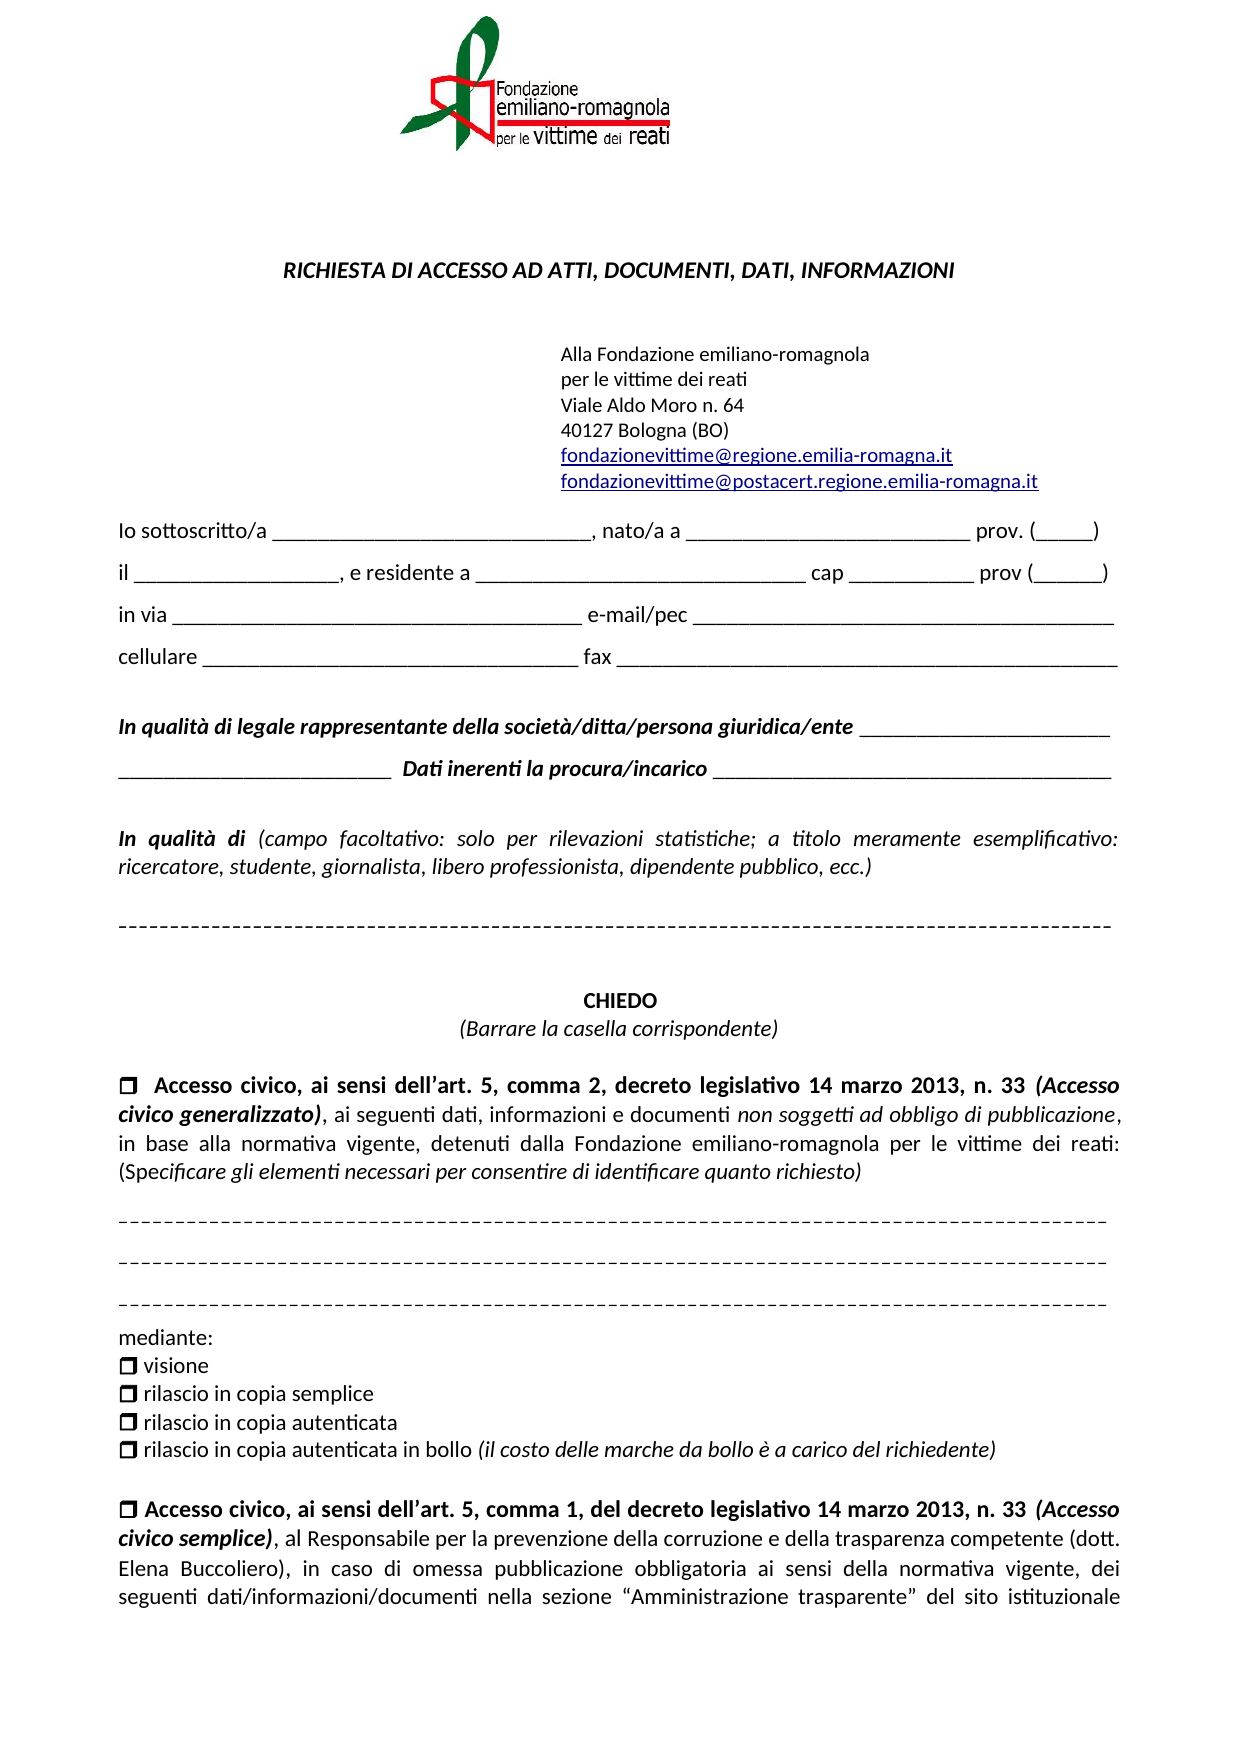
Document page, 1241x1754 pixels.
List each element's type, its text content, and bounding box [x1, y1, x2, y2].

text  rilascio in copia semplice [118, 1379, 1122, 1408]
text ________________________________________________________________________________________________ [118, 905, 1122, 931]
text mediante: [118, 1323, 1122, 1352]
text Viale Aldo Moro n. 64 [561, 392, 1122, 417]
text cellulare _________________________________ fax ____________________________________________ [118, 642, 1122, 670]
text  rilascio in copia autenticata in bollo (il costo delle marche da bollo è a carico del richiedente) [118, 1436, 1122, 1464]
text fondazionevittime@postacert.regione.emilia-romagna.it [561, 468, 1122, 493]
text _______________________________________________________________________________________ [118, 1239, 1122, 1268]
text _______________________________________________________________________________________ [118, 1282, 1122, 1309]
text  rilascio in copia autenticata [118, 1408, 1122, 1436]
text  visione [118, 1352, 1122, 1379]
text  Accesso civico, ai sensi dell’art. 5, comma 1, del decreto legislativo 14 marzo 2013, n. 33 (Accesso civico semplice), al Responsabile per la prevenzione della corruzione e della trasparenza competente (dott. Elena Buccoliero), in caso di omessa pubblicazione obbligatoria ai sensi della normativa vigente, dei seguenti dati/informazioni/documenti nella sezione “Amministrazione trasparente” del sito istituzionale [118, 1494, 1122, 1610]
text Io sottoscritto/a ____________________________, nato/a a _________________________ prov. (_____) [118, 516, 1122, 544]
text per le vittime dei reati [561, 366, 1122, 392]
text In qualità di (campo facoltativo: solo per rilevazioni statistiche; a titolo meramente esemplificativo: ricercatore, studente, giornalista, libero professionista, dipendente pubblico, ecc.) [118, 824, 1122, 880]
text 40127 Bologna (BO) [561, 417, 1122, 443]
text fondazionevittime@regione.emilia-romagna.it [561, 443, 1122, 468]
text Alla Fondazione emiliano-romagnola [561, 341, 1122, 366]
text in via ____________________________________ e-mail/pec _____________________________________ [118, 600, 1122, 628]
text  Accesso civico, ai sensi dell’art. 5, comma 2, decreto legislativo 14 marzo 2013, n. 33 (Accesso civico generalizzato), ai seguenti dati, informazioni e documenti non soggetti ad obbligo di pubblicazione, in base alla normativa vigente, detenuti dalla Fondazione emiliano-romagnola per le vittime dei reati: (Specificare gli elementi necessari per consentire di identificare quanto richiesto) [118, 1070, 1122, 1185]
text In qualità di legale rappresentante della società/ditta/persona giuridica/ente ______________________ ________________________ Dati inerenti la procura/incarico ___________________________________ [118, 712, 1122, 782]
text RICHIESTA DI ACCESSO AD ATTI, DOCUMENTI, DATI, INFORMAZIONI [118, 256, 1122, 285]
text CHIEDO [118, 986, 1122, 1014]
text (Barrare la casella corrispondente) [118, 1014, 1122, 1042]
text _______________________________________________________________________________________ [118, 1198, 1122, 1226]
text il __________________, e residente a _____________________________ cap ___________ prov (______) [118, 558, 1122, 586]
